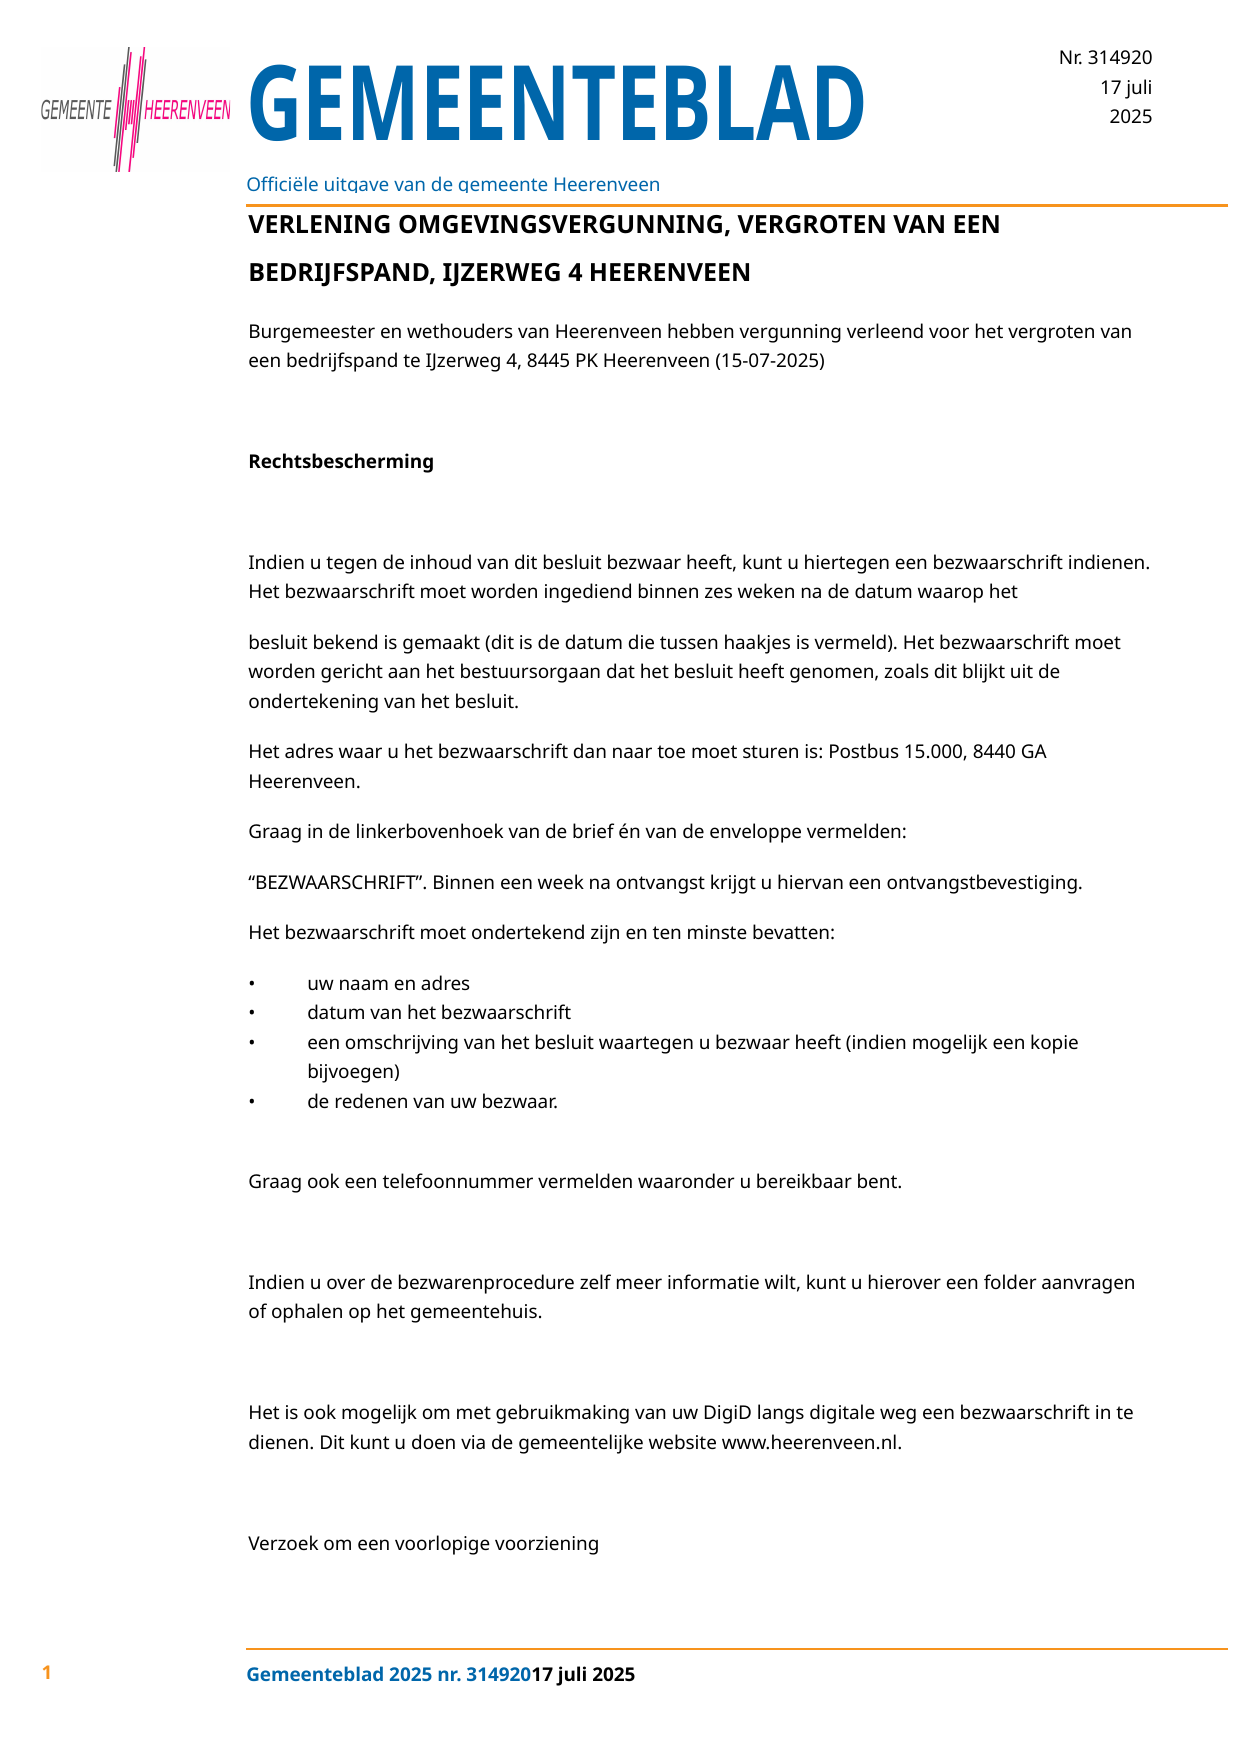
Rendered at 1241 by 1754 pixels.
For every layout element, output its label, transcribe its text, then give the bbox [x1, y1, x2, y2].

text Indien u over de bezwarenprocedure zelf meer informatie wilt, kunt u hierover een folder aanvragen of ophalen op het gemeentehuis. [248, 1269, 1152, 1324]
list de redenen van uw bezwaar. [248, 1088, 1152, 1114]
picture [41, 47, 231, 172]
text Het bezwaarschrift moet ondertekend zijn en ten minste bevatten: [248, 919, 1152, 945]
text Verzoek om een voorlopige voorziening [248, 1530, 1152, 1556]
text besluit bekend is gemaakt (dit is de datum die tussen haakjes is vermeld). Het bezwaarschrift moet worden gericht aan het bestuursorgaan dat het besluit heeft genomen, zoals dit blijkt uit de ondertekening van het besluit. [248, 629, 1152, 714]
text Indien u tegen de inhoud van dit besluit bezwaar heeft, kunt u hiertegen een bezwaarschrift indienen. Het bezwaarschrift moet worden ingediend binnen zes weken na de datum waarop het [248, 549, 1152, 604]
text Graag in de linkerbovenhoek van de brief én van de enveloppe vermelden: [248, 819, 1152, 844]
list uw naam en adres [248, 970, 1152, 996]
text Het is ook mogelijk om met gebruikmaking van uw DigiD langs digitale weg een bezwaarschrift in te dienen. Dit kunt u doen via de gemeentelijke website www.heerenveen.nl. [248, 1399, 1152, 1455]
text “BEZWAARSCHRIFT”. Binnen een week na ontvangst krijgt u hiervan een ontvangstbevestiging. [248, 869, 1152, 895]
text Rechtsbescherming [248, 448, 1152, 474]
text VERLENING OMGEVINGSVERGUNNING, VERGROTEN VAN EEN BEDRIJFSPAND, IJZERWEG 4 HEERENVEEN [248, 207, 1152, 288]
list een omschrijving van het besluit waartegen u bezwaar heeft (indien mogelijk een kopie bijvoegen) [248, 1029, 1152, 1084]
text Het adres waar u het bezwaarschrift dan naar toe moet sturen is: Postbus 15.000, 8440 GA Heerenveen. [248, 739, 1152, 794]
text Graag ook een telefoonnummer vermelden waaronder u bereikbaar bent. [248, 1168, 1152, 1194]
text Burgemeester en wethouders van Heerenveen hebben vergunning verleend voor het vergroten van een bedrijfspand te IJzerweg 4, 8445 PK Heerenveen (15-07-2025) [248, 318, 1152, 373]
list datum van het bezwaarschrift [248, 999, 1152, 1025]
